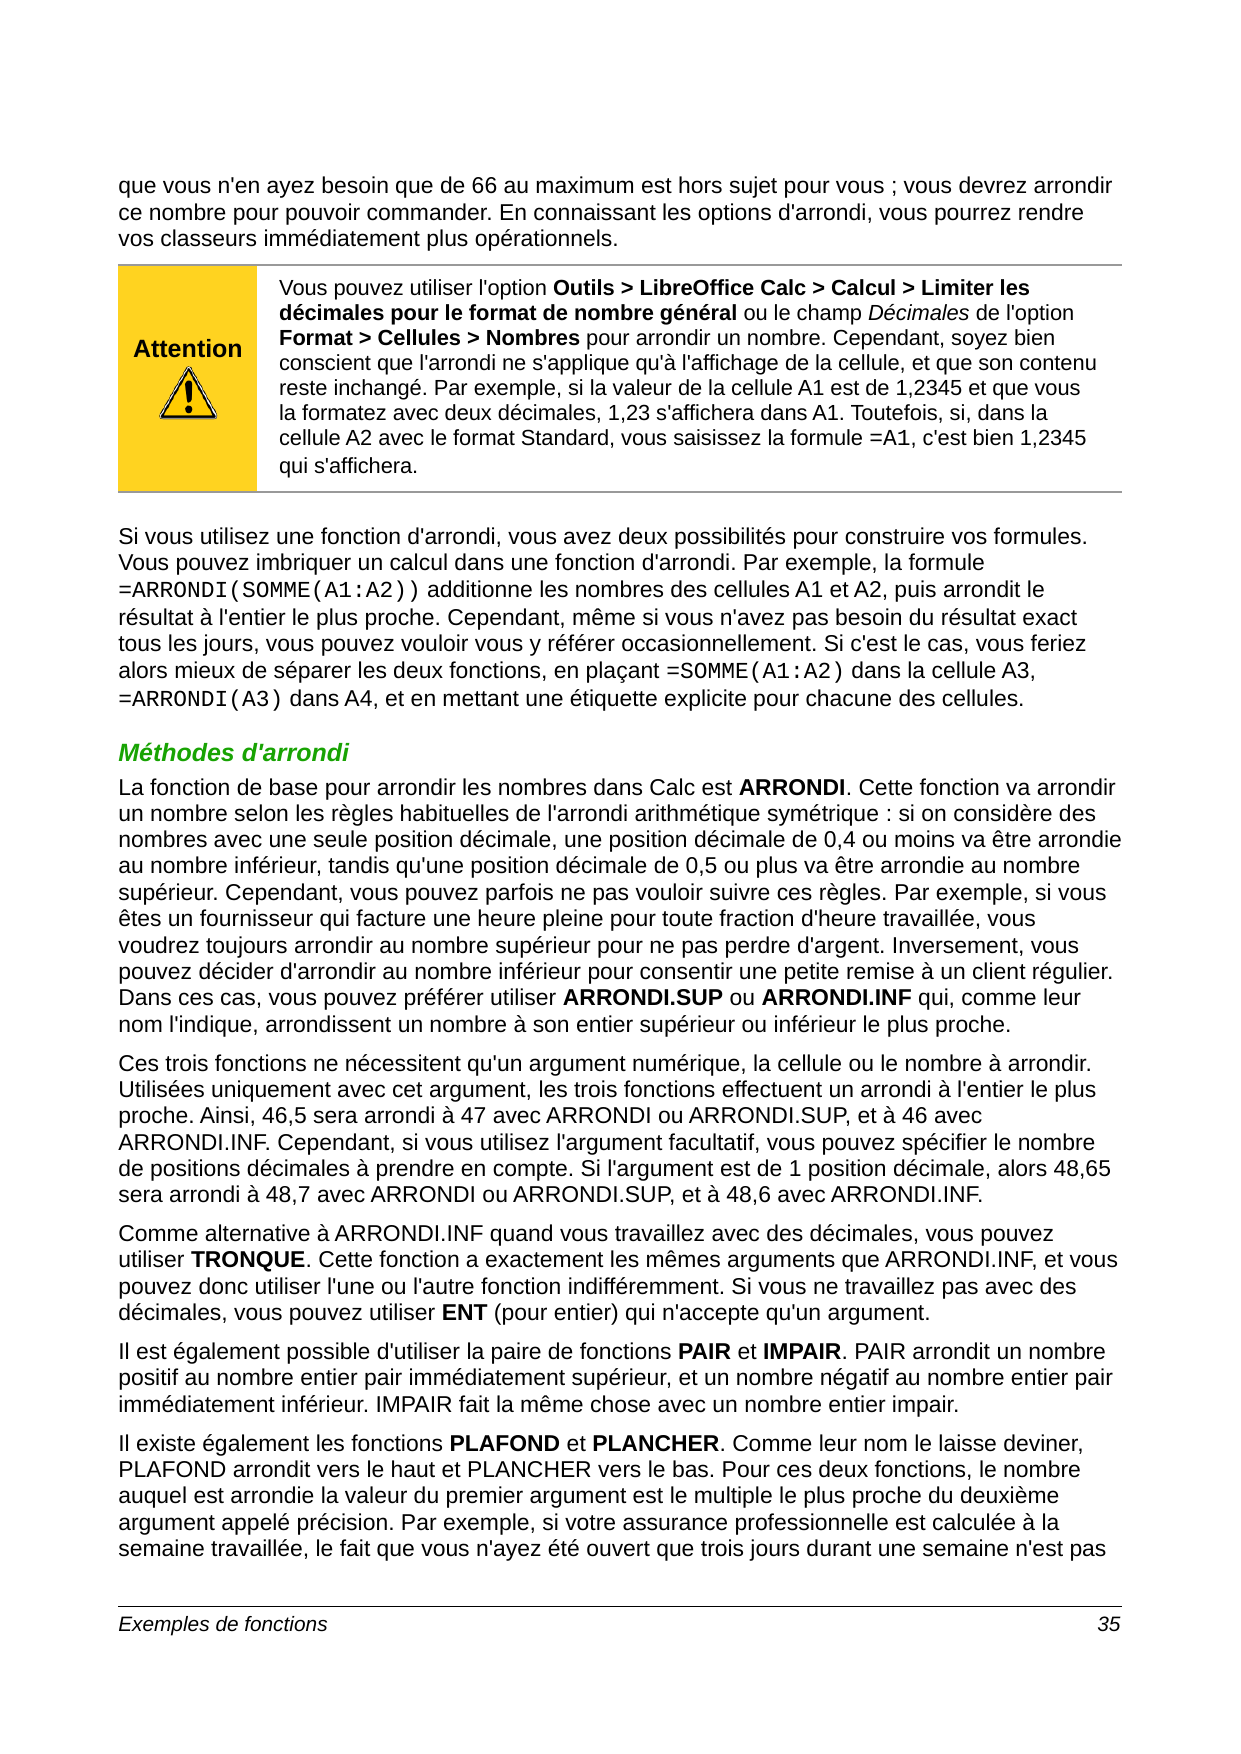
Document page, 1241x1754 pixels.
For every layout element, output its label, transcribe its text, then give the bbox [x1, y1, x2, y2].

picture [155, 362, 220, 423]
text La fonction de base pour arrondir les nombres dans Calc est ARRONDI. Cette fonction va arrondir un nombre selon les règles habituelles de l'arrondi arithmétique symétrique : si on considère des nombres avec une seule position décimale, une position décimale de 0,4 ou moins va être arrondie au nombre inférieur, tandis qu'une position décimale de 0,5 ou plus va être arrondie au nombre supérieur. Cependant, vous pouvez parfois ne pas vouloir suivre ces règles. Par exemple, si vous êtes un fournisseur qui facture une heure pleine pour toute fraction d'heure travaillée, vous voudrez toujours arrondir au nombre supérieur pour ne pas perdre d'argent. Inversement, vous pouvez décider d'arrondir au nombre inférieur pour consentir une petite remise à un client régulier. Dans ces cas, vous pouvez préférer utiliser ARRONDI.SUP ou ARRONDI.INF qui, comme leur nom l'indique, arrondissent un nombre à son entier supérieur ou inférieur le plus proche. [118, 773, 1122, 1037]
text que vous n'en ayez besoin que de 66 au maximum est hors sujet pour vous ; vous devrez arrondir ce nombre pour pouvoir commander. En connaissant les options d'arrondi, vous pourrez rendre vos classeurs immédiatement plus opérationnels. [118, 172, 1122, 251]
text Il est également possible d'utiliser la paire de fonctions PAIR et IMPAIR. PAIR arrondit un nombre positif au nombre entier pair immédiatement supérieur, et un nombre négatif au nombre entier pair immédiatement inférieur. IMPAIR fait la même chose avec un nombre entier impair. [118, 1338, 1122, 1417]
text Ces trois fonctions ne nécessitent qu'un argument numérique, la cellule ou le nombre à arrondir. Utilisées uniquement avec cet argument, les trois fonctions effectuent un arrondi à l'entier le plus proche. Ainsi, 46,5 sera arrondi à 47 avec ARRONDI ou ARRONDI.SUP, et à 46 avec ARRONDI.INF. Cependant, si vous utilisez l'argument facultatif, vous pouvez spécifier le nombre de positions décimales à prendre en compte. Si l'argument est de 1 position décimale, alors 48,65 sera arrondi à 48,7 avec ARRONDI ou ARRONDI.SUP, et à 48,6 avec ARRONDI.INF. [118, 1049, 1122, 1208]
text Il existe également les fonctions PLAFOND et PLANCHER. Comme leur nom le laisse deviner, PLAFOND arrondit vers le haut et PLANCHER vers le bas. Pour ces deux fonctions, le nombre auquel est arrondie la valeur du premier argument est le multiple le plus proche du deuxième argument appelé précision. Par exemple, si votre assurance professionnelle est calculée à la semaine travaillée, le fait que vous n'ayez été ouvert que trois jours durant une semaine n'est pas [118, 1429, 1122, 1561]
table_header Vous pouvez utiliser l'option Outils > LibreOffice Calc > Calcul > Limiter les décimales pour le format de nombre général ou le champ Décimales de l'option Format > Cellules > Nombres pour arrondir un nombre. Cependant, soyez bien conscient que l'arrondi ne s'applique qu'à l'affichage de la cellule, et que son contenu reste inchangé. Par exemple, si la valeur de la cellule A1 est de 1,2345 et que vous la formatez avec deux décimales, 1,23 s'affichera dans A1. Toutefois, si, dans la cellule A2 avec le format Standard, vous saisissez la formule =A1, c'est bien 1,2345 qui s'affichera. [258, 266, 1122, 491]
table_header Attention [118, 266, 257, 491]
text Si vous utilisez une fonction d'arrondi, vous avez deux possibilités pour construire vos formules. Vous pouvez imbriquer un calcul dans une fonction d'arrondi. Par exemple, la formule =ARRONDI(SOMME(A1:A2)) additionne les nombres des cellules A1 et A2, puis arrondit le résultat à l'entier le plus proche. Cependant, même si vous n'avez pas besoin du résultat exact tous les jours, vous pouvez vouloir vous y référer occasionnellement. Si c'est le cas, vous feriez alors mieux de séparer les deux fonctions, en plaçant =SOMME(A1:A2) dans la cellule A3, =ARRONDI(A3) dans A4, et en mettant une étiquette explicite pour chacune des cellules. [118, 523, 1122, 713]
text Comme alternative à ARRONDI.INF quand vous travaillez avec des décimales, vous pouvez utiliser TRONQUE. Cette fonction a exactement les mêmes arguments que ARRONDI.INF, et vous pouvez donc utiliser l'une ou l'autre fonction indifféremment. Si vous ne travaillez pas avec des décimales, vous pouvez utiliser ENT (pour entier) qui n'accepte qu'un argument. [118, 1220, 1122, 1326]
subtitle Méthodes d'arrondi [118, 738, 1122, 767]
